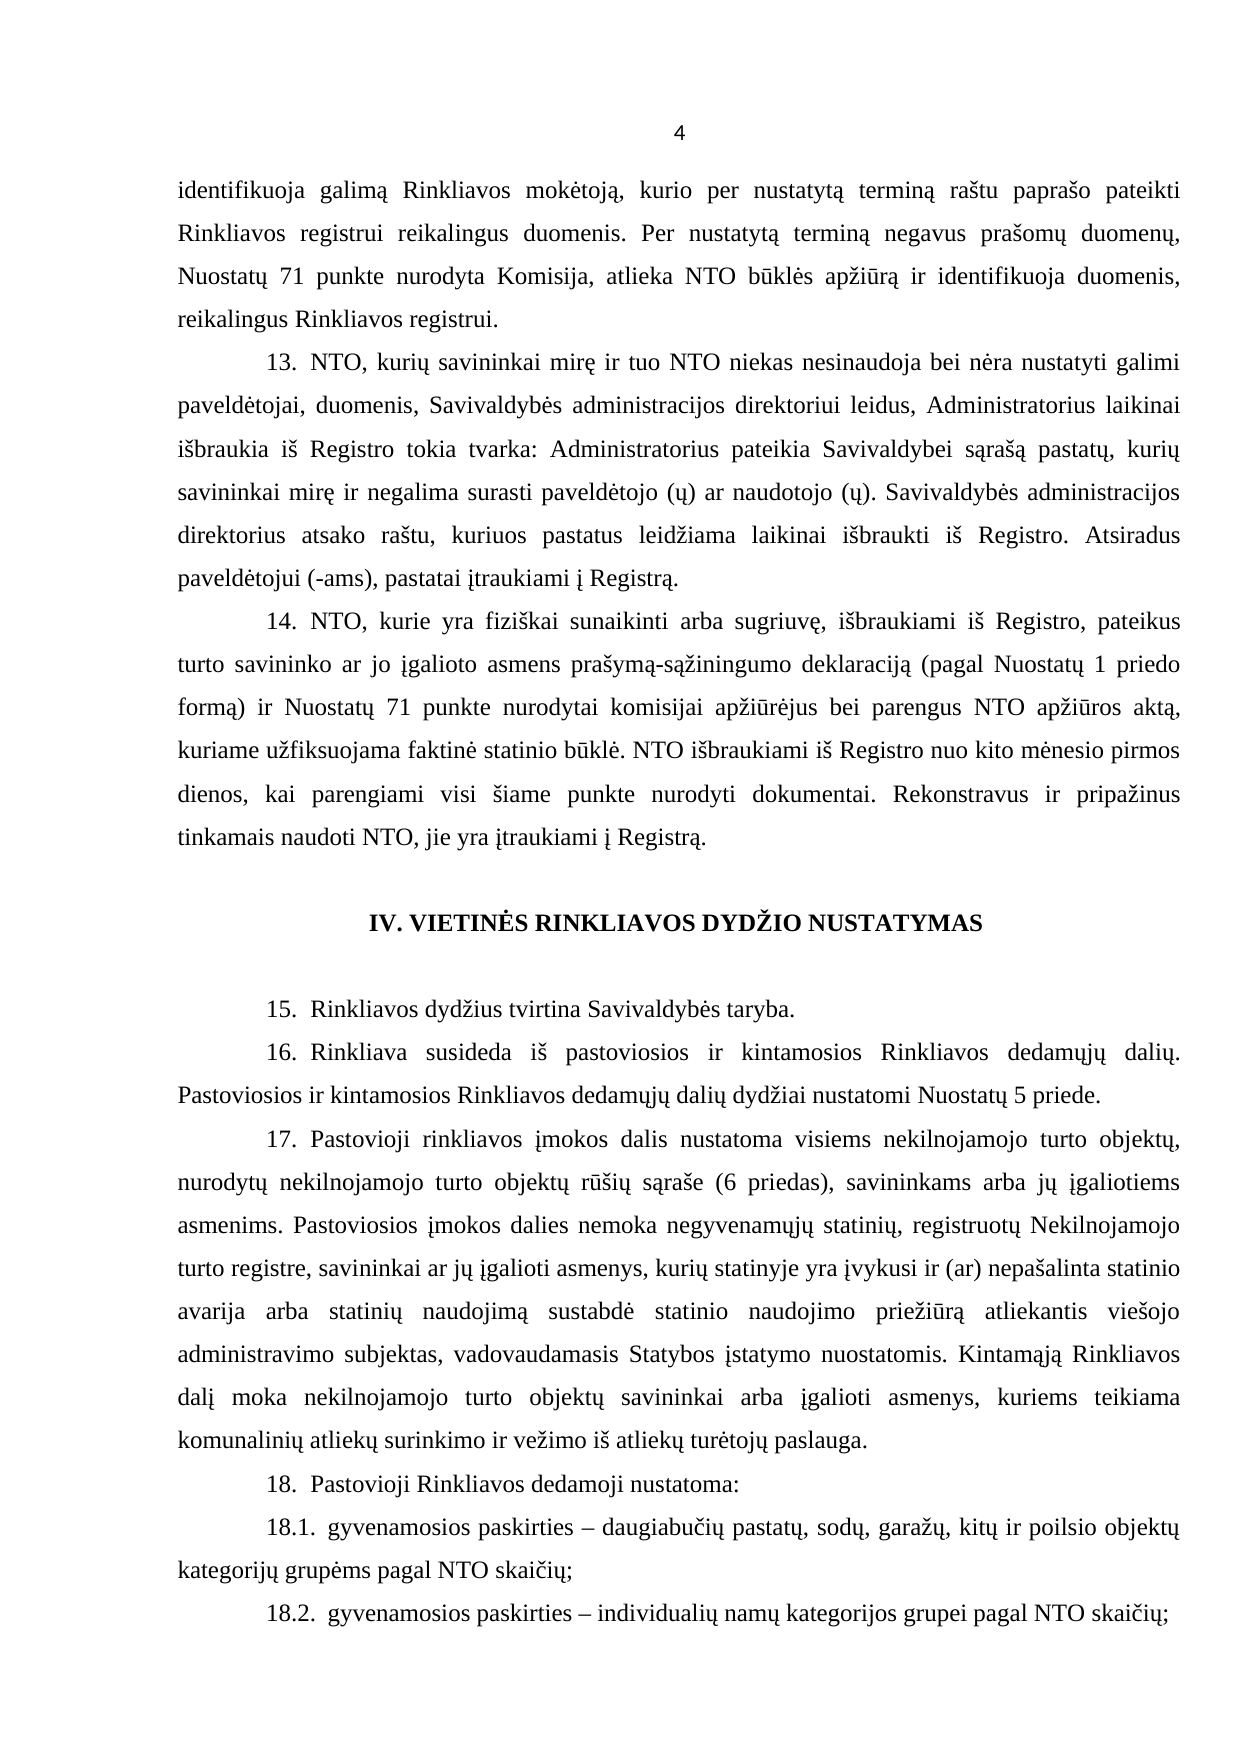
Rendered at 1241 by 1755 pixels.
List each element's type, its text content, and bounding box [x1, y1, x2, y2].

text 18. Pastovioji Rinkliavos dedamoji nustatoma: [177, 1469, 1181, 1497]
text 14. NTO, kurie yra fiziškai sunaikinti arba sugriuvę, išbraukiami iš Registro, pateikus turto savininko ar jo įgalioto asmens prašymą-sąžiningumo deklaraciją (pagal Nuostatų 1 priedo formą) ir Nuostatų 71 punkte nurodytai komisijai apžiūrėjus bei parengus NTO apžiūros aktą, kuriame užfiksuojama faktinė statinio būklė. NTO išbraukiami iš Registro nuo kito mėnesio pirmos dienos, kai parengiami visi šiame punkte nurodyti dokumentai. Rekonstravus ir pripažinus tinkamais naudoti NTO, jie yra įtraukiami į Registrą. [177, 606, 1181, 851]
text 15. Rinkliavos dydžius tvirtina Savivaldybės taryba. [177, 994, 1181, 1023]
text identifikuoja galimą Rinkliavos mokėtoją, kurio per nustatytą terminą raštu paprašo pateikti Rinkliavos registrui reikalingus duomenis. Per nustatytą terminą negavus prašomų duomenų, Nuostatų 71 punkte nurodyta Komisija, atlieka NTO būklės apžiūrą ir identifikuoja duomenis, reikalingus Rinkliavos registrui. [177, 175, 1181, 333]
text 13. NTO, kurių savininkai mirę ir tuo NTO niekas nesinaudoja bei nėra nustatyti galimi paveldėtojai, duomenis, Savivaldybės administracijos direktoriui leidus, Administratorius laikinai išbraukia iš Registro tokia tvarka: Administratorius pateikia Savivaldybei sąrašą pastatų, kurių savininkai mirę ir negalima surasti paveldėtojo (ų) ar naudotojo (ų). Savivaldybės administracijos direktorius atsako raštu, kuriuos pastatus leidžiama laikinai išbraukti iš Registro. Atsiradus paveldėtojui (-ams), pastatai įtraukiami į Registrą. [177, 347, 1181, 592]
text 18.1. gyvenamosios paskirties – daugiabučių pastatų, sodų, garažų, kitų ir poilsio objektų kategorijų grupėms pagal NTO skaičių; [177, 1512, 1181, 1584]
text 17. Pastovioji rinkliavos įmokos dalis nustatoma visiems nekilnojamojo turto objektų, nurodytų nekilnojamojo turto objektų rūšių sąraše (6 priedas), savininkams arba jų įgaliotiems asmenims. Pastoviosios įmokos dalies nemoka negyvenamųjų statinių, registruotų Nekilnojamojo turto registre, savininkai ar jų įgalioti asmenys, kurių statinyje yra įvykusi ir (ar) nepašalinta statinio avarija arba statinių naudojimą sustabdė statinio naudojimo priežiūrą atliekantis viešojo administravimo subjektas, vadovaudamasis Statybos įstatymo nuostatomis. Kintamąją Rinkliavos dalį moka nekilnojamojo turto objektų savininkai arba įgalioti asmenys, kuriems teikiama komunalinių atliekų surinkimo ir vežimo iš atliekų turėtojų paslauga. [177, 1124, 1181, 1454]
text IV. VIETINĖS RINKLIAVOS DYDŽIO NUSTATYMAS [177, 908, 1181, 937]
text 18.2. gyvenamosios paskirties – individualių namų kategorijos grupei pagal NTO skaičių; [177, 1598, 1181, 1627]
text 16. Rinkliava susideda iš pastoviosios ir kintamosios Rinkliavos dedamųjų dalių. Pastoviosios ir kintamosios Rinkliavos dedamųjų dalių dydžiai nustatomi Nuostatų 5 priede. [177, 1037, 1181, 1109]
